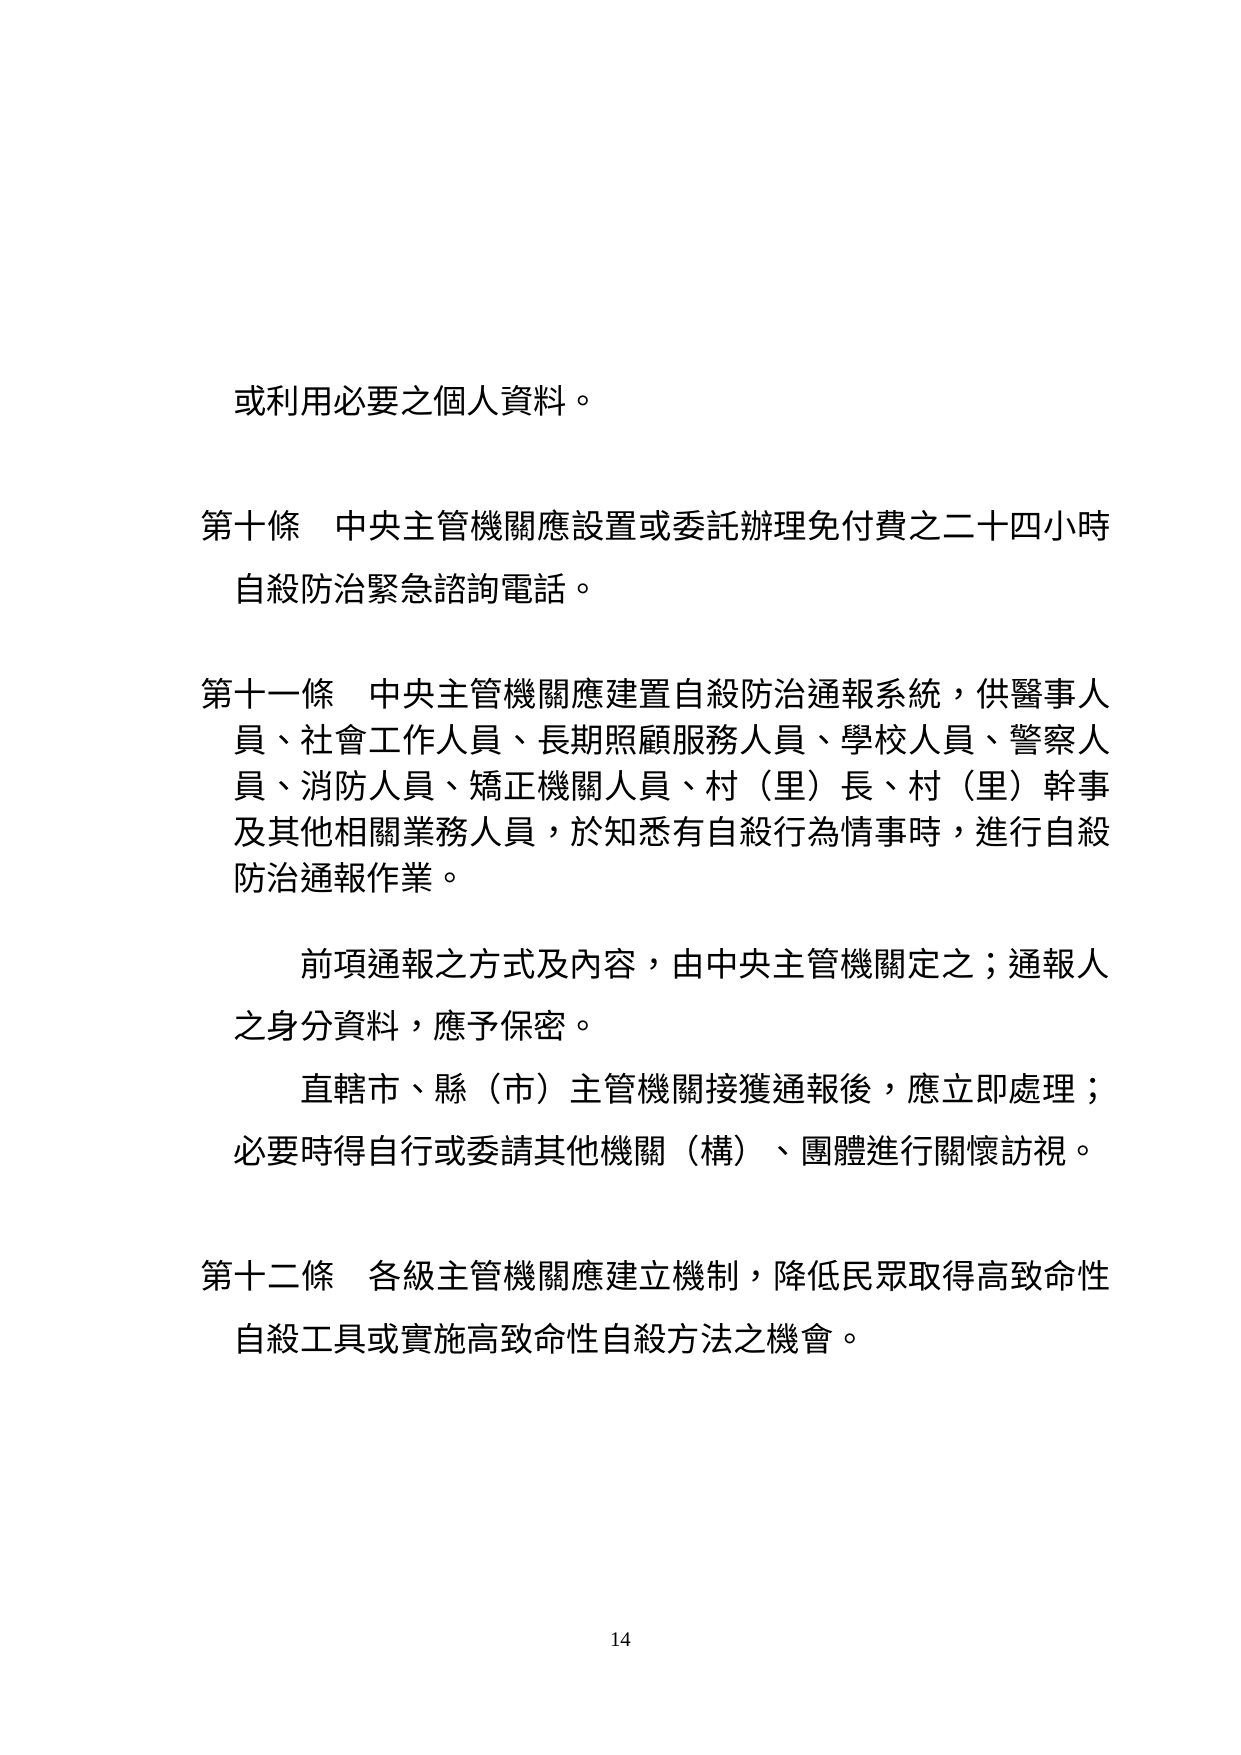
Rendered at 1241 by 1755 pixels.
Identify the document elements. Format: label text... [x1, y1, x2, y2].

table_cell 第十二條 各級主管機關應建立機制，降低民眾取得高致命性自殺工具或實施高致命性自殺方法之機會。 [189, 1233, 1122, 1358]
table_cell 第十條 中央主管機關應設置或委託辦理免付費之二十四小時自殺防治緊急諮詢電話。 [189, 483, 1122, 670]
table_cell 第十一條 中央主管機關應建置自殺防治通報系統，供醫事人員、社會工作人員、長期照顧服務人員、學校人員、警察人員、消防人員、矯正機關人員、村（里）長、村（里）幹事及其他相關業務人員，於知悉有自殺行為情事時，進行自殺防治通報作業。 前項通報之方式及內容，由中央主管機關定之；通報人之身分資料，應予保密。 直轄市、縣（市）主管機關接獲通報後，應立即處理；必要時得自行或委請其他機關（構）、團體進行關懷訪視。 [189, 670, 1122, 1233]
table_cell 或利用必要之個人資料。 [189, 358, 1122, 483]
